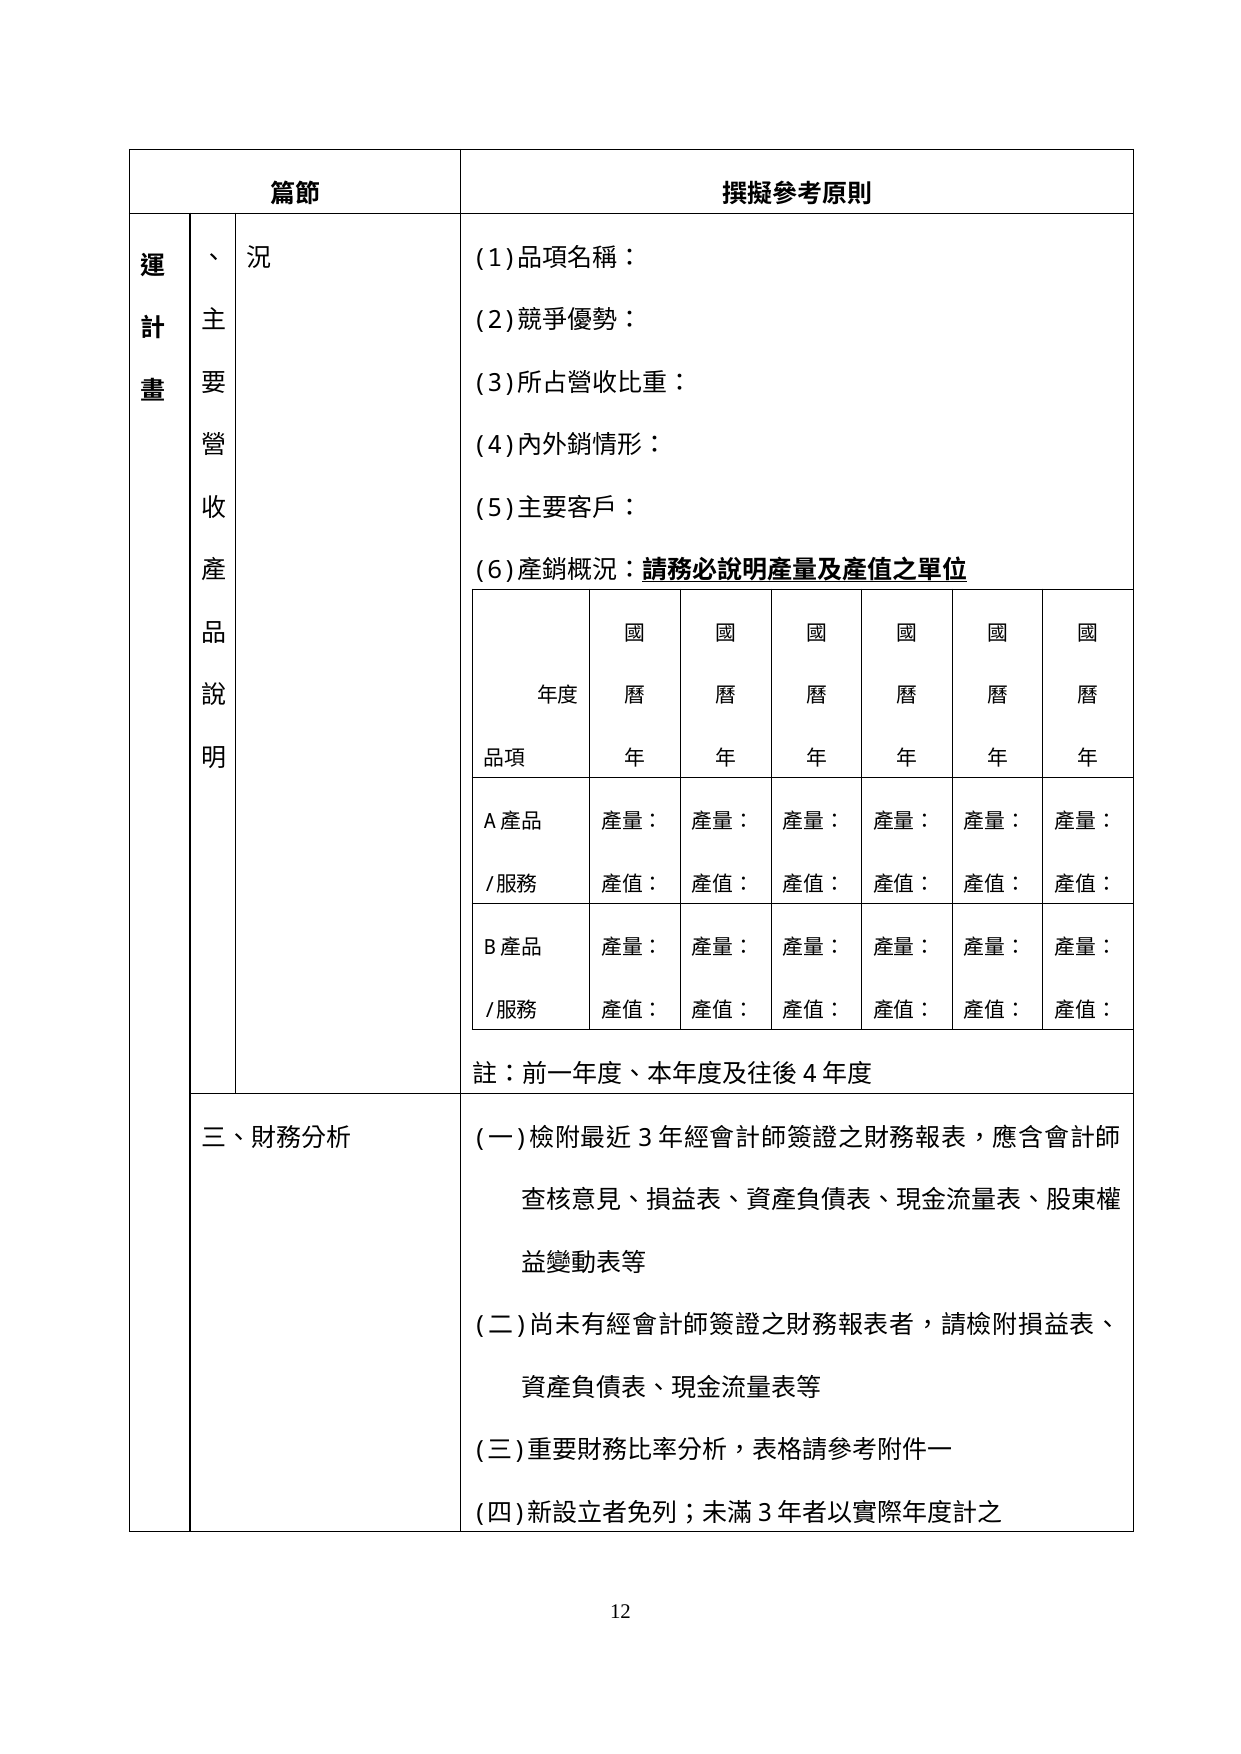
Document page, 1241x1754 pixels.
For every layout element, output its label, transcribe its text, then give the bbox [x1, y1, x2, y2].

table_cell 產量： 產值： [953, 778, 1042, 903]
table_cell 三、財務分析 [191, 1094, 460, 1531]
table_cell 產量： 產值： [681, 904, 771, 1029]
table_cell 運計畫 [130, 214, 189, 1531]
table_cell (1)品項名稱： (2)競爭優勢： (3)所占營收比重： (4)內外銷情形： (5)主要客戶： (6)產銷概況：請務必說明產量及產值之單位 註：前一年度、本年度及往後4年度 [461, 214, 1133, 1093]
table_cell 況 [236, 214, 460, 1093]
table_cell 產量： 產值： [772, 778, 861, 903]
table_cell 產量： 產值： [772, 904, 861, 1029]
table_header 國 曆 年 [862, 590, 952, 777]
table_header 國 曆 年 [1043, 590, 1133, 777]
table_header 撰擬參考原則 [461, 150, 1133, 212]
table_header 國 曆 年 [772, 590, 861, 777]
table_header 國 曆 年 [590, 590, 680, 777]
table_cell 產量： 產值： [590, 778, 680, 903]
table_header 國 曆 年 [681, 590, 771, 777]
table_cell 產量： 產值： [953, 904, 1042, 1029]
table_header 年度 品項 [473, 590, 589, 777]
table_cell A產品 /服務 [473, 778, 589, 903]
table_cell 產量： 產值： [681, 778, 771, 903]
table_header 篇節 [130, 150, 460, 212]
table_header 國 曆 年 [953, 590, 1042, 777]
table_cell 產量： 產值： [590, 904, 680, 1029]
table_cell 產量： 產值： [1043, 904, 1133, 1029]
table_cell 、 主要營收產品說明 [191, 214, 235, 1093]
table_cell 產量： 產值： [862, 778, 952, 903]
table_cell B產品 /服務 [473, 904, 589, 1029]
table_cell (一)檢附最近3年經會計師簽證之財務報表，應含會計師查核意見、損益表、資產負債表、現金流量表、股東權益變動表等 (二)尚未有經會計師簽證之財務報表者，請檢附損益表、資產負債表、現金流量表等 (三)重要財務比率分析，表格請參考附件一 (四)新設立者免列；未滿3年者以實際年度計之 [461, 1094, 1133, 1531]
table_cell 產量： 產值： [1043, 778, 1133, 903]
table_cell 產量： 產值： [862, 904, 952, 1029]
